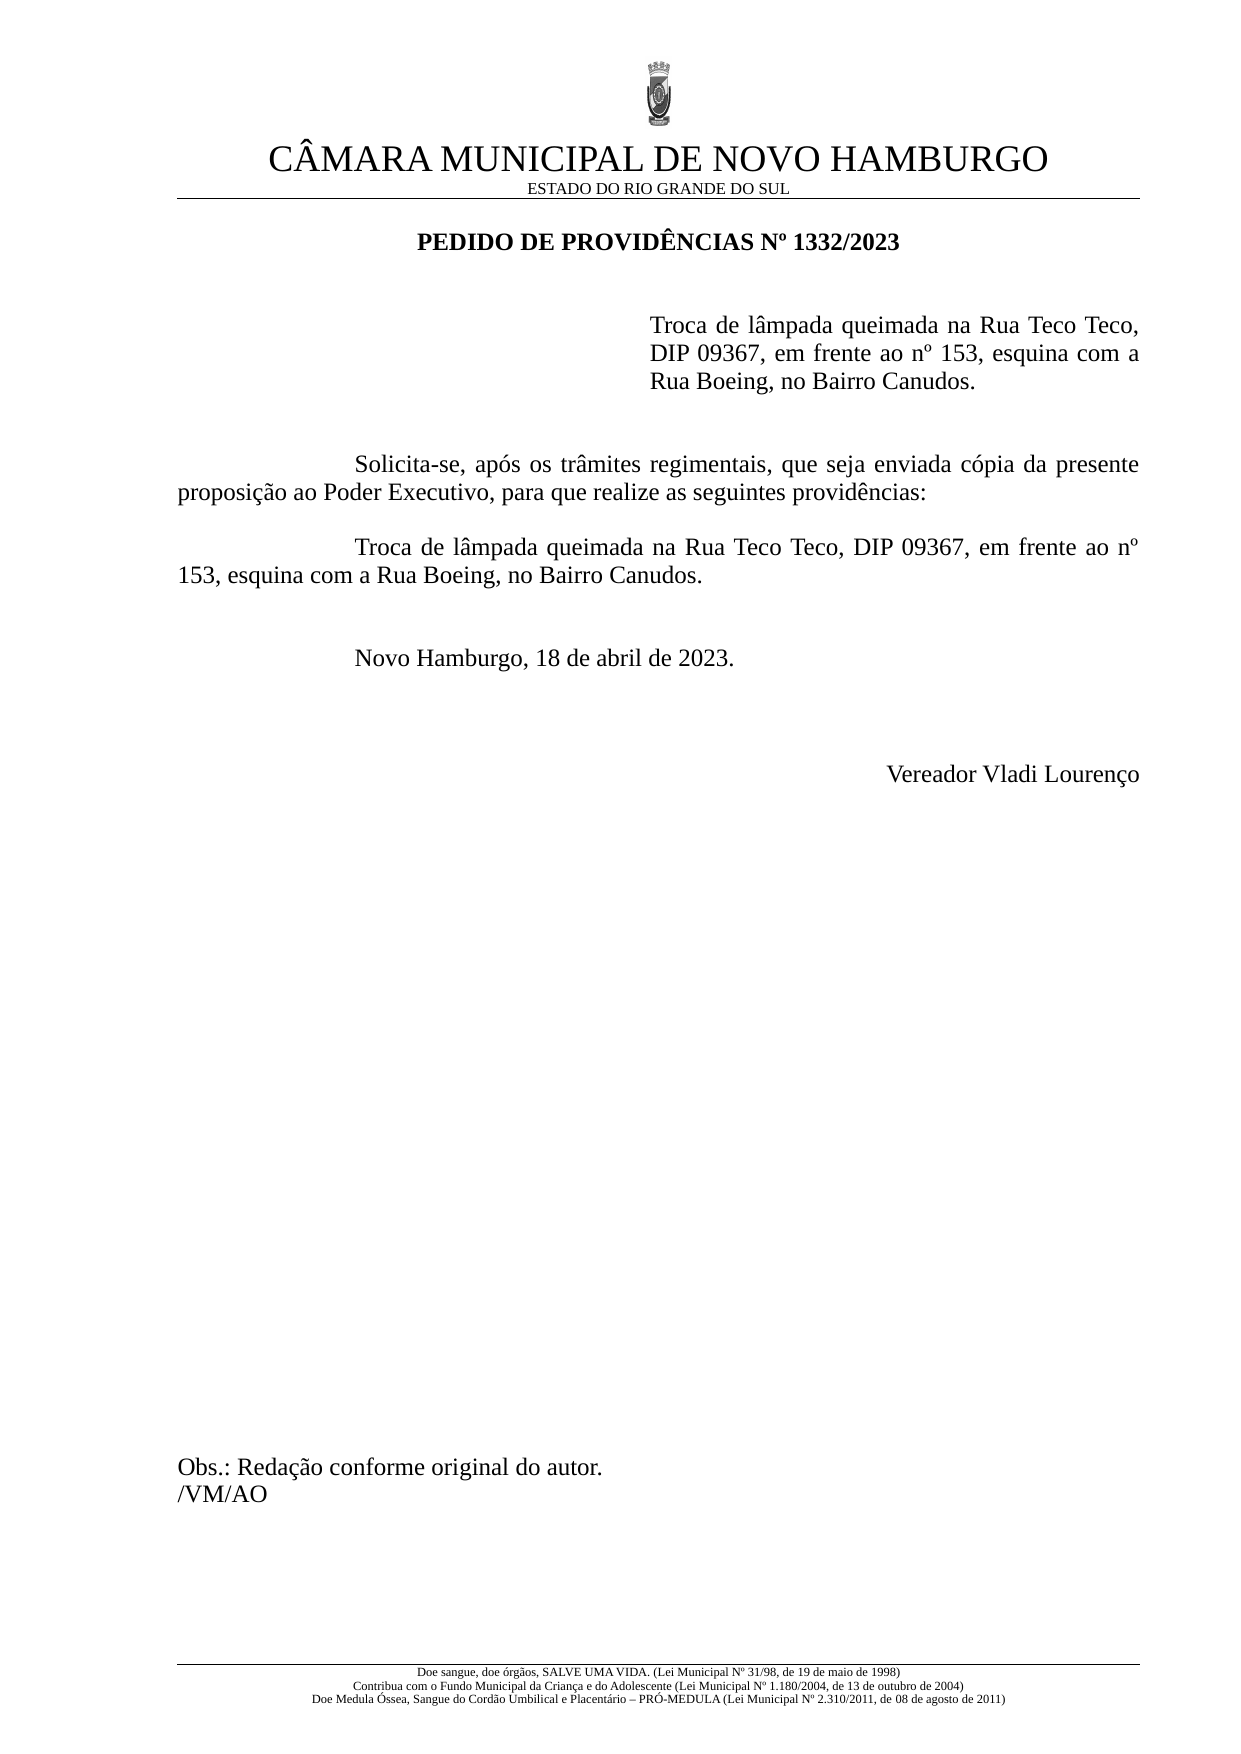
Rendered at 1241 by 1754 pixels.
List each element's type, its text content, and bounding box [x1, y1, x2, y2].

text Vereador Vladi Lourenço [649, 760, 1140, 788]
text Solicita-se, após os trâmites regimentais, que seja enviada cópia da presente proposição ao Poder Executivo, para que realize as seguintes providências: [177, 450, 1140, 505]
text Novo Hamburgo, 18 de abril de 2023. [177, 644, 1140, 672]
text /VM/AO [177, 1481, 1140, 1508]
text Obs.: Redação conforme original do autor. [177, 1453, 1140, 1481]
list Troca de lâmpada queimada na Rua Teco Teco, DIP 09367, em frente ao nº 153, esquina com a Rua Boeing, no Bairro Canudos. [614, 311, 1140, 394]
text PEDIDO DE PROVIDÊNCIAS Nº 1332/2023 [177, 228, 1140, 256]
text Troca de lâmpada queimada na Rua Teco Teco, DIP 09367, em frente ao nº 153, esquina com a Rua Boeing, no Bairro Canudos. [177, 533, 1140, 588]
